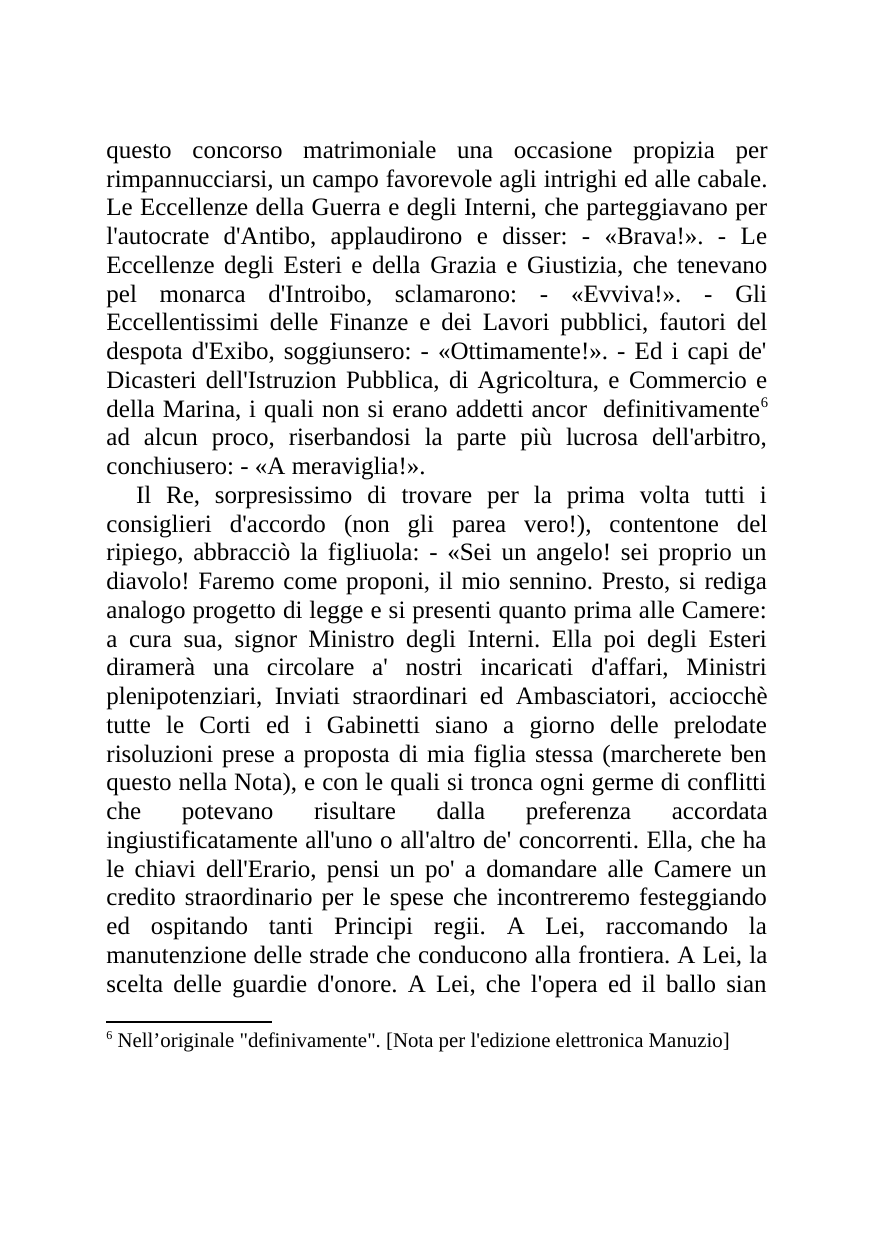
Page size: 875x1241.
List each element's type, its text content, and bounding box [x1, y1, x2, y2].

text Il Re, sorpresissimo di trovare per la prima volta tutti i consiglieri d'accordo (non gli parea vero!), contentone del ripiego, abbracciò la figliuola: - «Sei un angelo! sei proprio un diavolo! Faremo come proponi, il mio sennino. Presto, si rediga analogo progetto di legge e si presenti quanto prima alle Camere: a cura sua, signor Ministro degli Interni. Ella poi degli Esteri diramerà una circolare a' nostri incaricati d'affari, Ministri plenipotenziari, Inviati straordinari ed Ambasciatori, acciocchè tutte le Corti ed i Gabinetti siano a giorno delle prelodate risoluzioni prese a proposta di mia figlia stessa (marcherete ben questo nella Nota), e con le quali si tronca ogni germe di conflitti che potevano risultare dalla preferenza accordata ingiustificatamente all'uno o all'altro de' concorrenti. Ella, che ha le chiavi dell'Erario, pensi un po' a domandare alle Camere un credito straordinario per le spese che incontreremo festeggiando ed ospitando tanti Principi regii. A Lei, raccomando la manutenzione delle strade che conducono alla frontiera. A Lei, la scelta delle guardie d'onore. A Lei, che l'opera ed il ballo sian [106, 480, 768, 997]
text Nell’originale "definivamente". [Nota per l'edizione elettronica Manuzio] [106, 1028, 768, 1052]
text questo concorso matrimoniale una occasione propizia per rimpannucciarsi, un campo favorevole agli intrighi ed alle cabale. Le Eccellenze della Guerra e degli Interni, che parteggiavano per l'autocrate d'Antibo, applaudirono e disser: - «Brava!». - Le Eccellenze degli Esteri e della Grazia e Giustizia, che tenevano pel monarca d'Introibo, sclamarono: - «Evviva!». - Gli Eccellentissimi delle Finanze e dei Lavori pubblici, fautori del despota d'Exibo, soggiunsero: - «Ottimamente!». - Ed i capi de' Dicasteri dell'Istruzion Pubblica, di Agricoltura, e Commercio e della Marina, i quali non si erano addetti ancor definitivamente ad alcun proco, riserbandosi la parte più lucrosa dell'arbitro, conchiusero: - «A meraviglia!». [106, 135, 768, 480]
